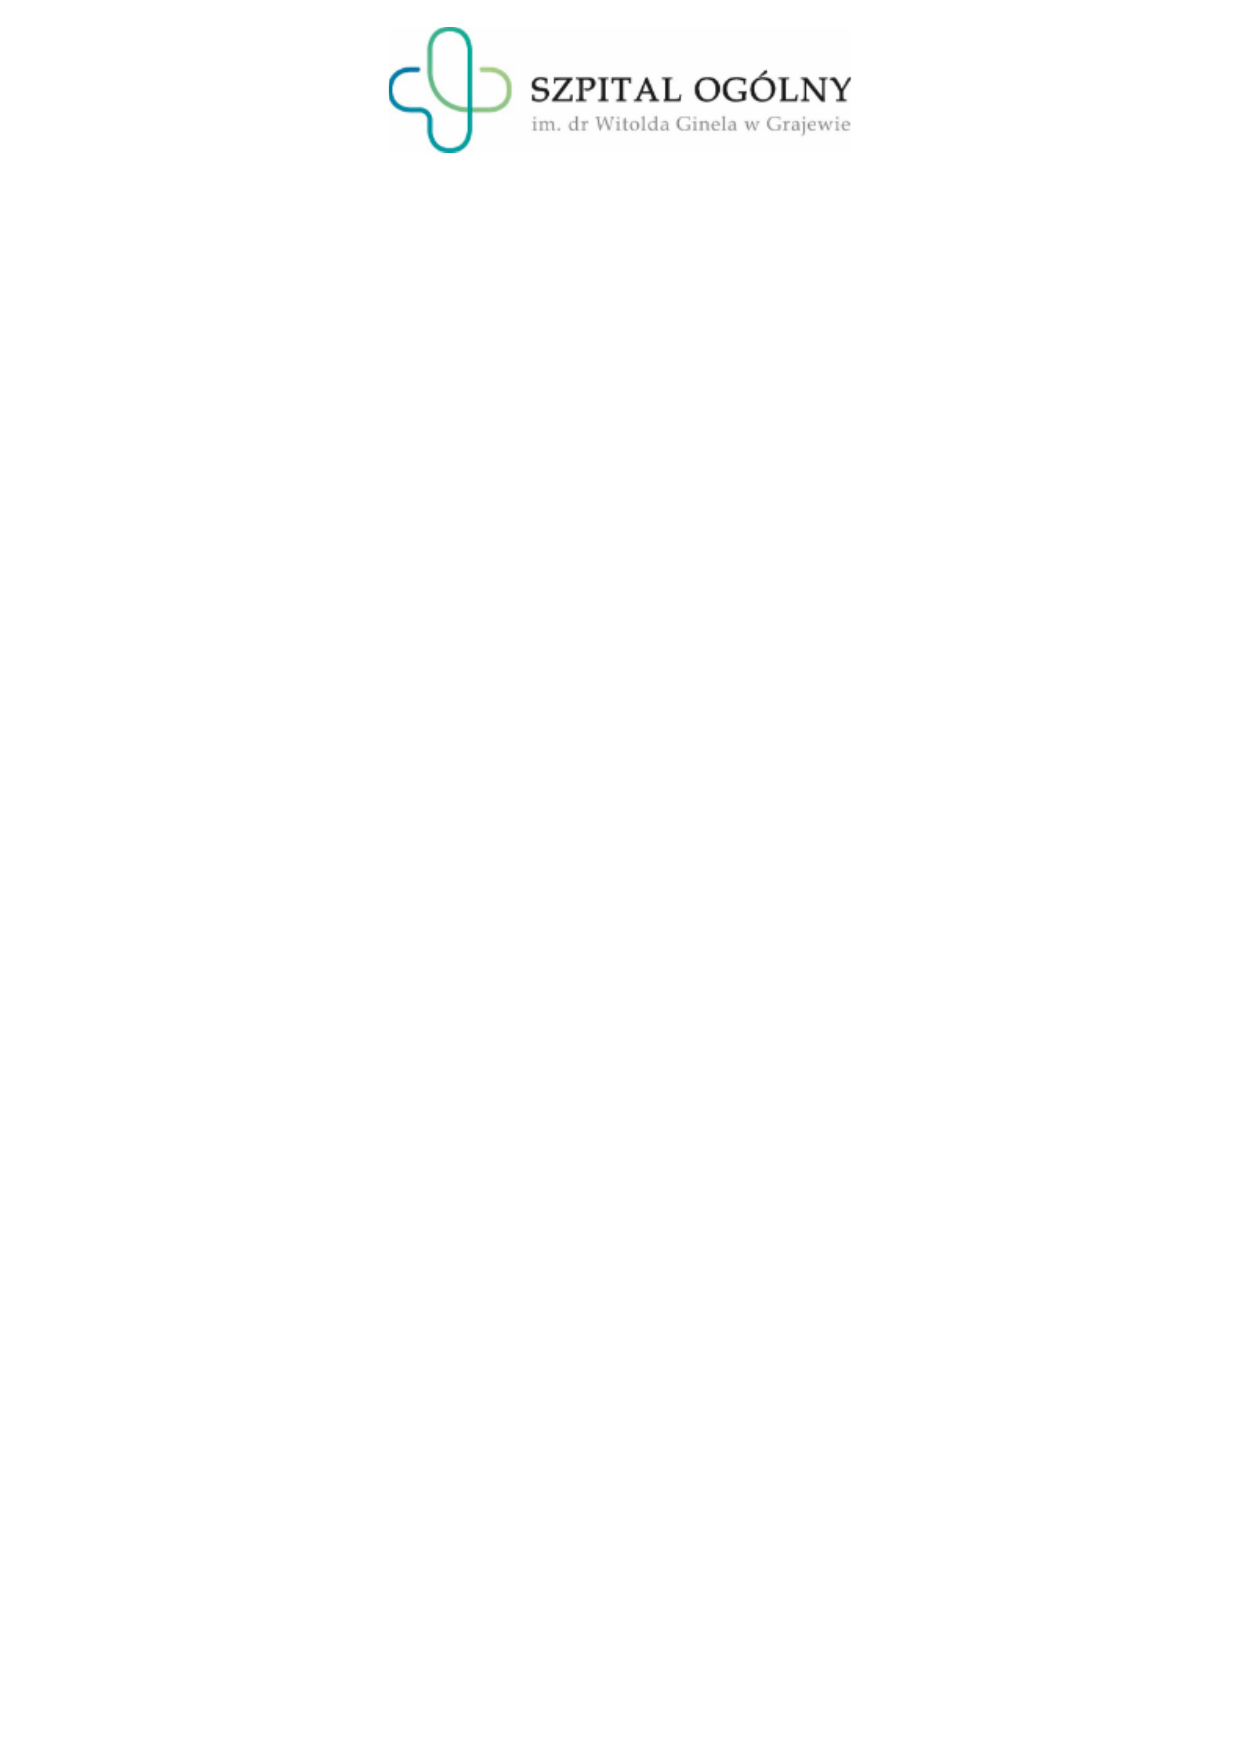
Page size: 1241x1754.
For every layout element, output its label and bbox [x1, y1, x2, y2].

picture [388, 27, 852, 153]
